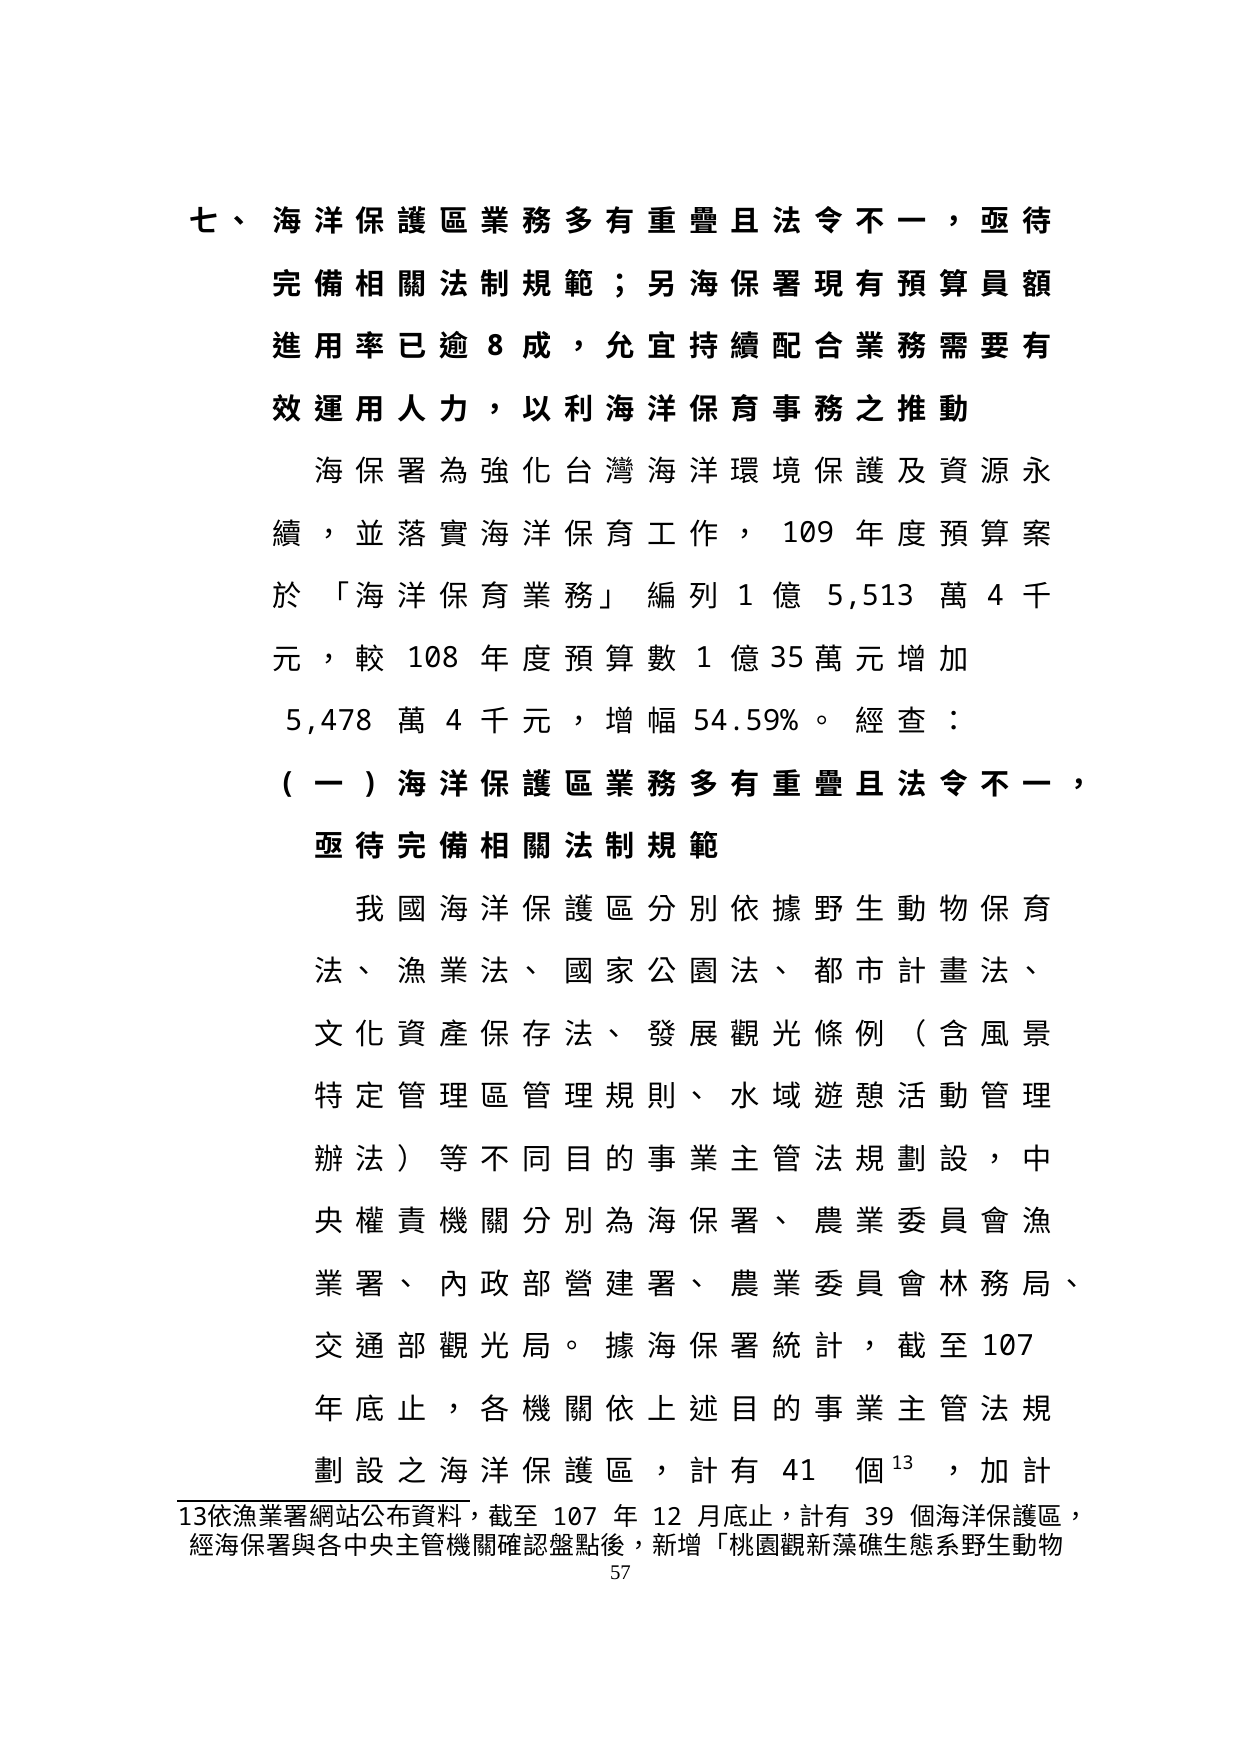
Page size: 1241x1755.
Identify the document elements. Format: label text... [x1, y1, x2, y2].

text 我國海洋保護區分別依據野生動物保育法、漁業法、國家公園法、都市計畫法、文化資產保存法、發展觀光條例（含風景特定管理區管理規則、水域遊憩活動管理辦法）等不同目的事業主管法規劃設，中央權責機關分別為海保署、農業委員會漁業署、內政部營建署、農業委員會林務局、交通部觀光局。據海保署統計，截至107 年底止，各機關依上述目的事業主管法規劃設之海洋保護區，計有41 個，加計農業委員會（漁業署）依漁業法相關規定規範之「相關漁具漁法及特定漁業禁漁區」，我國海洋保護區面積為3 萬951.89平方公里，占我國12 浬海域面積（6 萬5,076.96 平方公里）之47.562%(詳附表1)。 [271, 865, 1058, 1490]
text 依漁業署網站公布資料，截至 107 年 12 月底止，計有 39 個海洋保護區，經海保署與各中央主管機關確認盤點後，新增「桃園觀新藻礁生態系野生動物保育區」及「澎湖縣望安島綠蠵龜產卵棲地保護區」，共計 41 個。 [177, 1502, 1063, 1560]
text 七、海洋保護區業務多有重疊且法令不一，亟待完備相關法制規範；另海保署現有預算員額進用率已逾8成，允宜持續配合業務需要有效運用人力，以利海洋保育事務之推動 [183, 177, 1058, 427]
text 海保署為強化台灣海洋環境保護及資源永續，並落實海洋保育工作，109年度預算案於「海洋保育業務」編列1億5,513萬4千元，較108年度預算數1億35萬元增加5,478萬4千元，增幅54.59%。經查： [242, 427, 1058, 740]
text (一)海洋保護區業務多有重疊且法令不一，亟待完備相關法制規範 [242, 740, 1058, 865]
